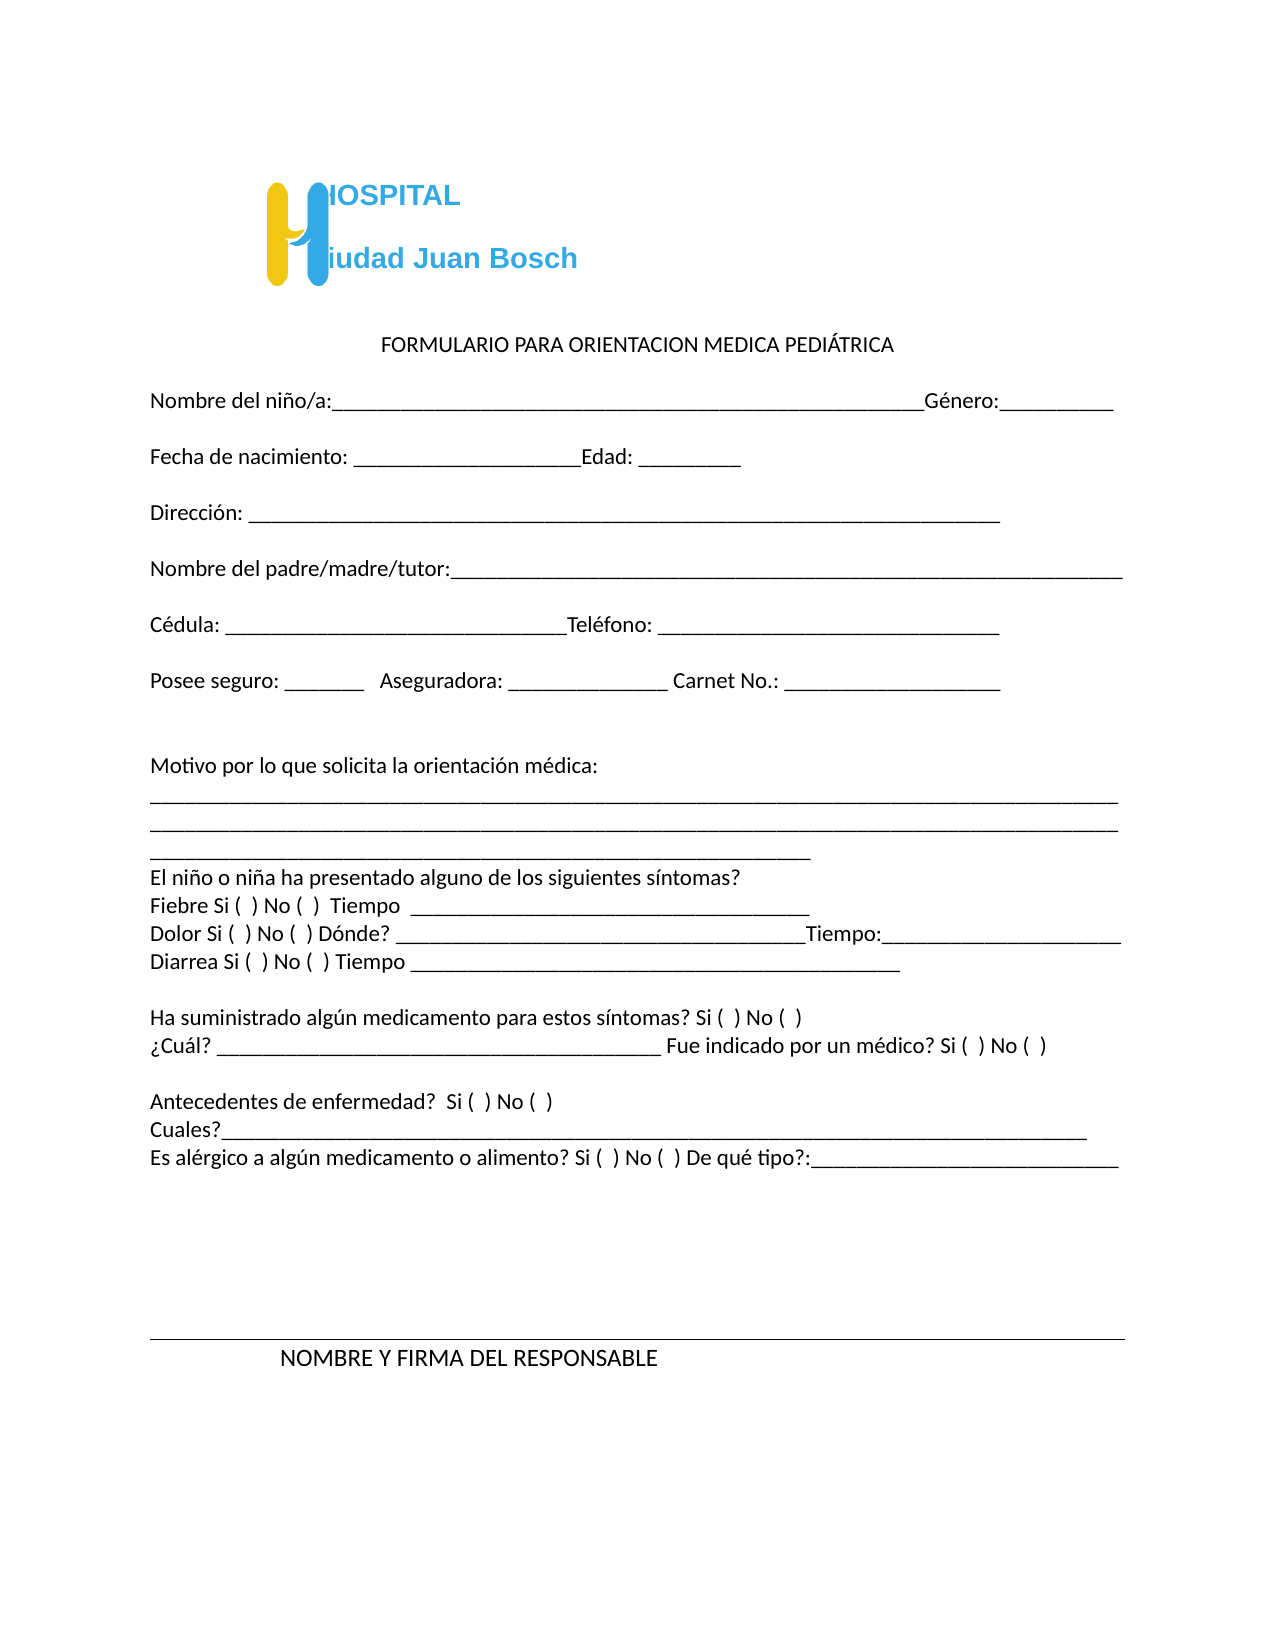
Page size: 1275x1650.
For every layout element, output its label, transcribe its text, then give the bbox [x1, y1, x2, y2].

text Diarrea Si ( ) No ( ) Tiempo ___________________________________________ [150, 947, 1125, 975]
text El niño o niña ha presentado alguno de los siguientes síntomas? [150, 863, 1125, 891]
text Ciudad Juan Bosch [330, 239, 1125, 274]
text Cuales?____________________________________________________________________________ [150, 1115, 1125, 1143]
text FORMULARIO PARA ORIENTACION MEDICA PEDIÁTRICA [150, 330, 1125, 358]
text Nombre del niño/a:____________________________________________________Género:__________ [150, 386, 1125, 414]
text ¿Cuál? _______________________________________ Fue indicado por un médico? Si ( ) No ( ) [150, 1031, 1125, 1059]
text Ha suministrado algún medicamento para estos síntomas? Si ( ) No ( ) [150, 1003, 1125, 1031]
text HOSPITAL [150, 178, 1125, 212]
text NOMBRE Y FIRMA DEL RESPONSABLE [150, 1340, 1125, 1373]
text Nombre del padre/madre/tutor:___________________________________________________________ [150, 554, 1125, 583]
text Cédula: ______________________________Teléfono: ______________________________ [150, 611, 1125, 639]
text Dolor Si ( ) No ( ) Dónde? ____________________________________Tiempo:_____________________ [150, 919, 1125, 947]
text Motivo por lo que solicita la orientación médica: ____________________________________________________________________________________________________________________________________________________________________________________________________________________________________ [150, 751, 1125, 863]
text Es alérgico a algún medicamento o alimento? Si ( ) No ( ) De qué tipo?:___________________________ [150, 1143, 1125, 1171]
text Antecedentes de enfermedad? Si ( ) No ( ) [150, 1087, 1125, 1115]
text Ciudad Juan Bosch [150, 239, 265, 274]
text Fiebre Si ( ) No ( ) Tiempo ___________________________________ [150, 891, 1125, 919]
picture [265, 181, 330, 288]
text Fecha de nacimiento: ____________________Edad: _________ [150, 442, 1125, 471]
text Dirección: __________________________________________________________________ [150, 498, 1125, 527]
text Posee seguro: _______ Aseguradora: ______________ Carnet No.: ___________________ [150, 667, 1125, 695]
